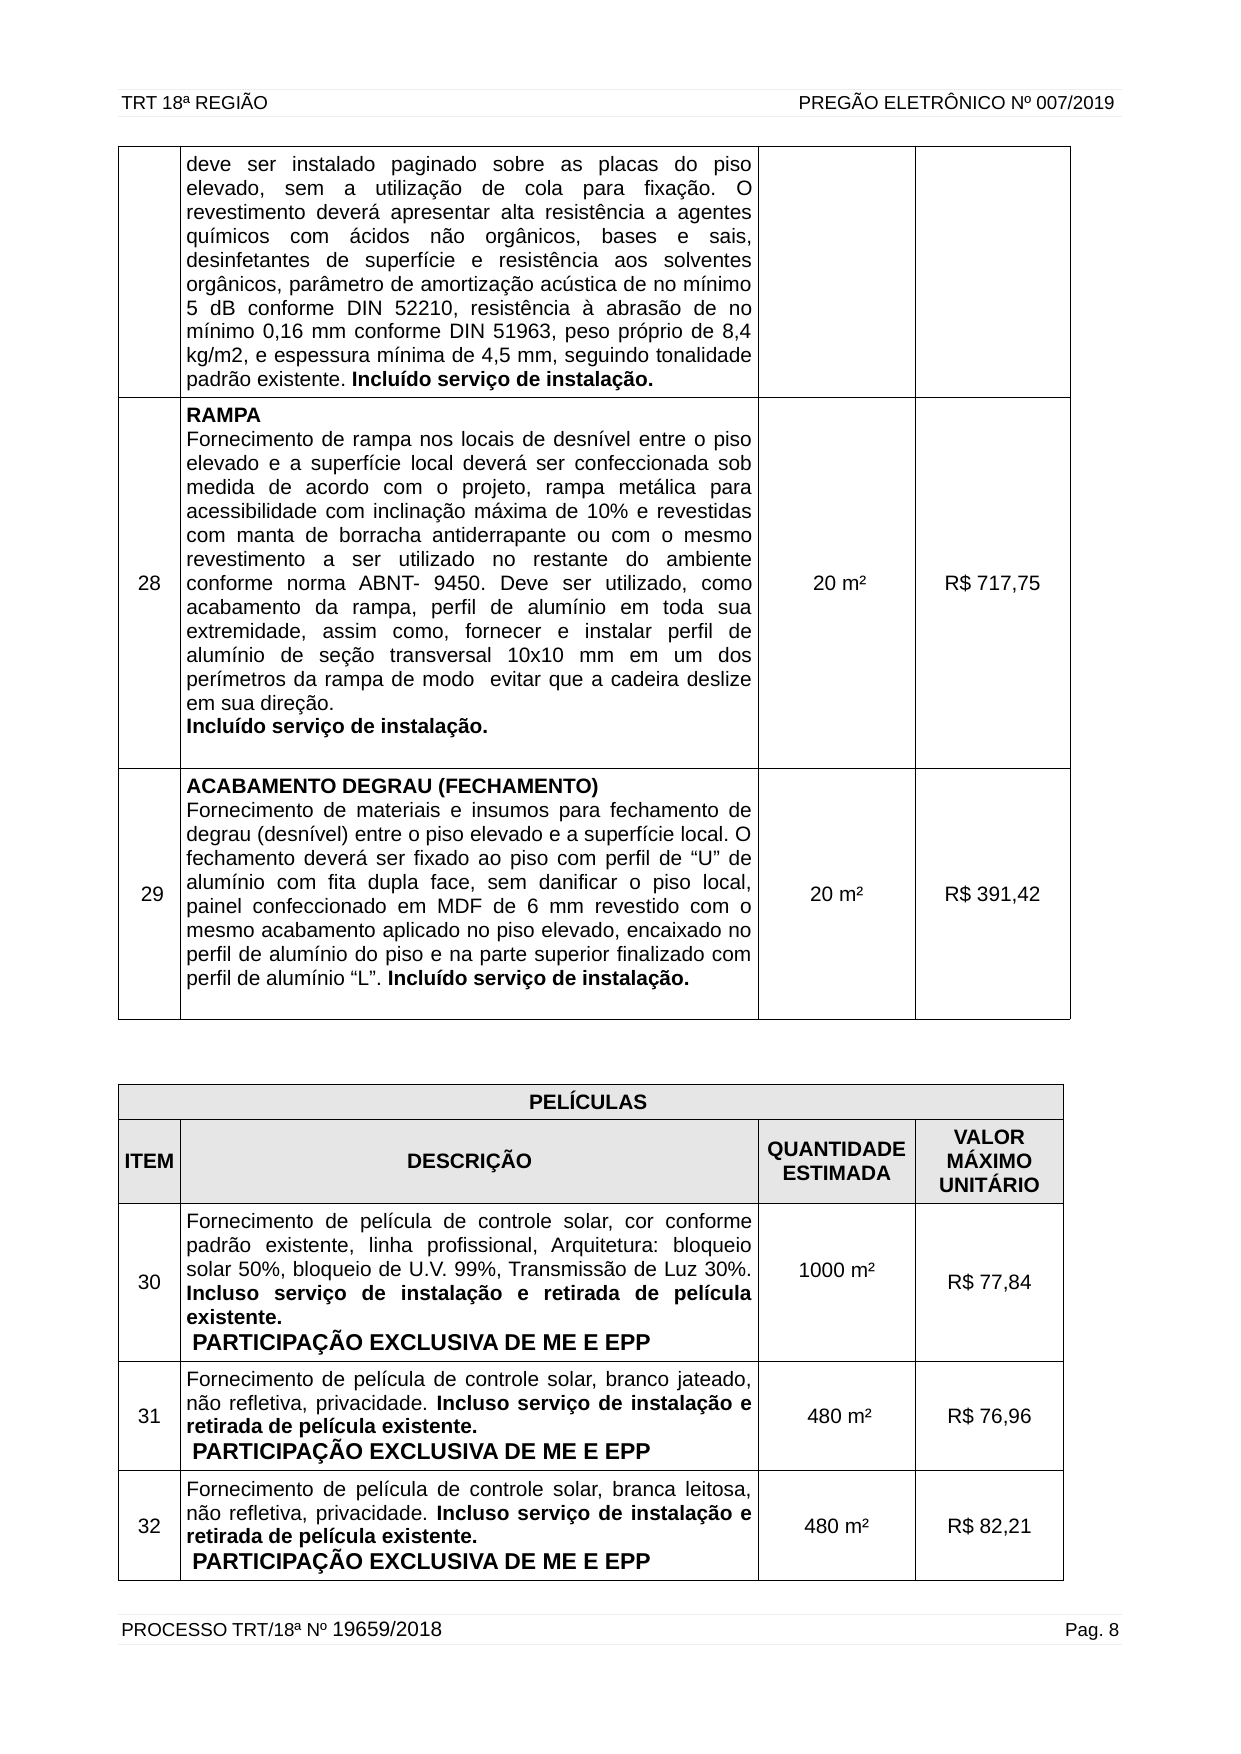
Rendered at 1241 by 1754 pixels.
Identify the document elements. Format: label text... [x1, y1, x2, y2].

table_cell R$ 717,75 [916, 398, 1070, 768]
table_cell RAMPA Fornecimento de rampa nos locais de desnível entre o piso elevado e a superfície local deverá ser confeccionada sob medida de acordo com o projeto, rampa metálica para acessibilidade com inclinação máxima de 10% e revestidas com manta de borracha antiderrapante ou com o mesmo revestimento a ser utilizado no restante do ambiente conforme norma ABNT- 9450. Deve ser utilizado, como acabamento da rampa, perfil de alumínio em toda sua extremidade, assim como, fornecer e instalar perfil de alumínio de seção transversal 10x10 mm em um dos perímetros da rampa de modo evitar que a cadeira deslize em sua direção. Incluído serviço de instalação. [181, 398, 758, 768]
table_cell 480 m² [759, 1362, 915, 1470]
table_cell R$ 391,42 [916, 769, 1070, 1019]
table_cell Fornecimento de película de controle solar, branco jateado, não refletiva, privacidade. Incluso serviço de instalação e retirada de película existente. PARTICIPAÇÃO EXCLUSIVA DE ME E EPP [181, 1362, 758, 1470]
table_cell DESCRIÇÃO [181, 1120, 758, 1203]
table_cell VALOR MÁXIMO UNITÁRIO [916, 1120, 1063, 1203]
table_cell 32 [119, 1471, 180, 1580]
table_cell 31 [119, 1362, 180, 1470]
table_cell R$ 77,84 [916, 1204, 1063, 1361]
table_cell Fornecimento de película de controle solar, cor conforme padrão existente, linha profissional, Arquitetura: bloqueio solar 50%, bloqueio de U.V. 99%, Transmissão de Luz 30%. Incluso serviço de instalação e retirada de película existente. PARTICIPAÇÃO EXCLUSIVA DE ME E EPP [181, 1204, 758, 1361]
table_header PELÍCULAS [119, 1085, 1063, 1119]
table_cell [916, 147, 1070, 397]
table_cell ACABAMENTO DEGRAU (FECHAMENTO) Fornecimento de materiais e insumos para fechamento de degrau (desnível) entre o piso elevado e a superfície local. O fechamento deverá ser fixado ao piso com perfil de “U” de alumínio com fita dupla face, sem danificar o piso local, painel confeccionado em MDF de 6 mm revestido com o mesmo acabamento aplicado no piso elevado, encaixado no perfil de alumínio do piso e na parte superior finalizado com perfil de alumínio “L”. Incluído serviço de instalação. [181, 769, 758, 1019]
table_cell ITEM [119, 1120, 180, 1203]
table_cell [119, 147, 180, 397]
table_cell 480 m² [759, 1471, 915, 1580]
table_cell deve ser instalado paginado sobre as placas do piso elevado, sem a utilização de cola para fixação. O revestimento deverá apresentar alta resistência a agentes químicos com ácidos não orgânicos, bases e sais, desinfetantes de superfície e resistência aos solventes orgânicos, parâmetro de amortização acústica de no mínimo 5 dB conforme DIN 52210, resistência à abrasão de no mínimo 0,16 mm conforme DIN 51963, peso próprio de 8,4 kg/m2, e espessura mínima de 4,5 mm, seguindo tonalidade padrão existente. Incluído serviço de instalação. [181, 147, 758, 397]
table_cell 29 [119, 769, 180, 1019]
table_cell 28 [119, 398, 180, 768]
table_cell R$ 82,21 [916, 1471, 1063, 1580]
table_cell [759, 147, 915, 397]
table_cell QUANTIDADE ESTIMADA [759, 1120, 915, 1203]
table_cell 20 m² [759, 398, 915, 768]
table_cell R$ 76,96 [916, 1362, 1063, 1470]
table_cell 1000 m² [759, 1204, 915, 1361]
table_cell 20 m² [759, 769, 915, 1019]
table_cell Fornecimento de película de controle solar, branca leitosa, não refletiva, privacidade. Incluso serviço de instalação e retirada de película existente. PARTICIPAÇÃO EXCLUSIVA DE ME E EPP [181, 1471, 758, 1580]
table_cell 30 [119, 1204, 180, 1361]
